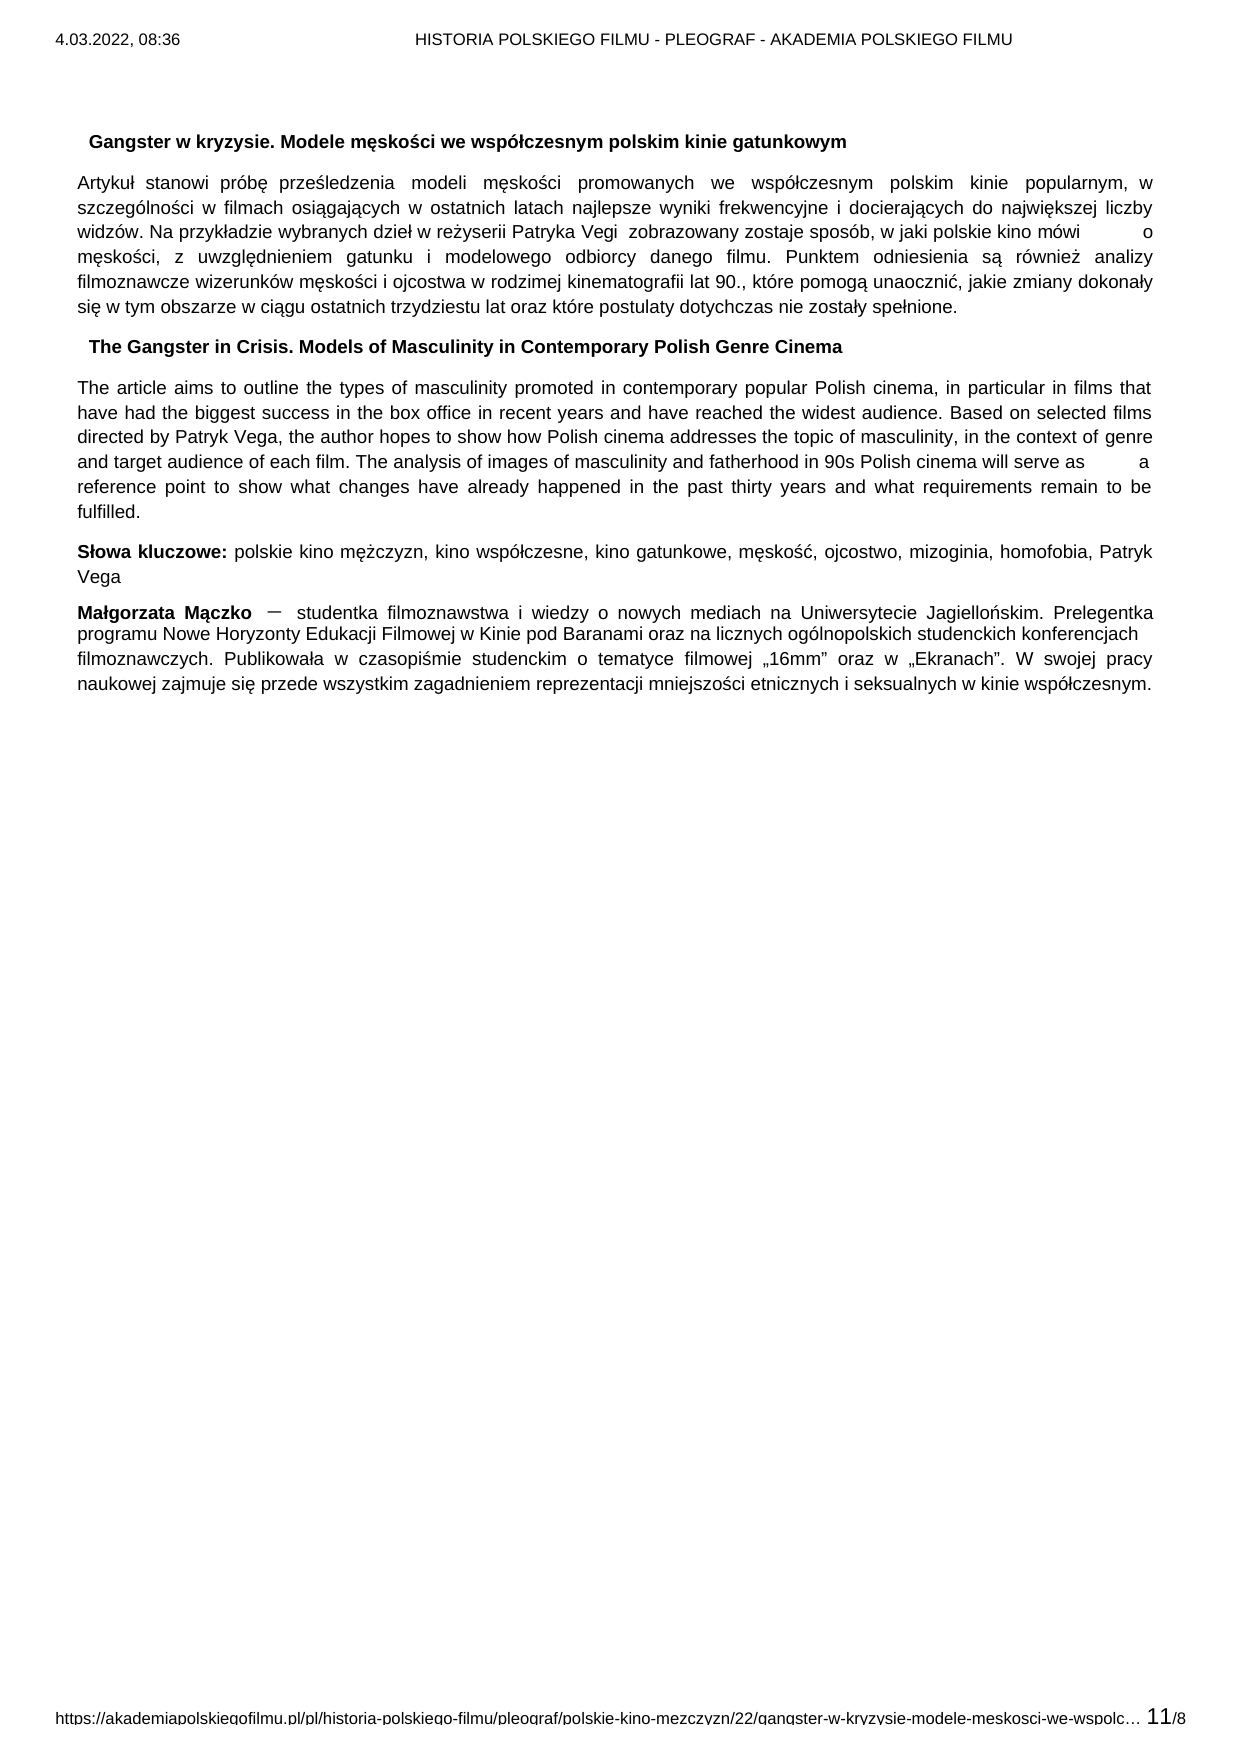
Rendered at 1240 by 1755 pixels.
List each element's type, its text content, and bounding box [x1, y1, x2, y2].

text filmoznawczych. Publikowała w czasopiśmie studenckim o tematyce filmowej „16mm” oraz w „Ekranach”. W swojej pracy naukowej zajmuje się przede wszystkim zagadnieniem reprezentacji mniejszości etnicznych i seksualnych w kinie współczesnym. [77, 648, 1153, 694]
subtitle The Gangster in Crisis. Models of Masculinity in Contemporary Polish Genre Cinema [88, 336, 1164, 358]
text Artykuł stanowi próbę prześledzenia modeli męskości promowanych we współczesnym polskim kinie popularnym, w szczególności w filmach osiągających w ostatnich latach najlepsze wyniki frekwencyjne i docierających do największej liczby widzów. Na przykładzie wybranych dzieł w reżyserii Patryka Vegi zobrazowany zostaje sposób, w jaki polskie kino mówi o męskości, z uwzględnieniem gatunku i modelowego odbiorcy danego filmu. Punktem odniesienia są również analizy filmoznawcze wizerunków męskości i ojcostwa w rodzimej kinematografii lat 90., które pomogą unaocznić, jakie zmiany dokonały się w tym obszarze w ciągu ostatnich trzydziestu lat oraz które postulaty dotychczas nie zostały spełnione. [77, 172, 1153, 317]
text The article aims to outline the types of masculinity promoted in contemporary popular Polish cinema, in particular in films that have had the biggest success in the box office in recent years and have reached the widest audience. Based on selected films directed by Patryk Vega, the author hopes to show how Polish cinema addresses the topic of masculinity, in the context of genre and target audience of each film. The analysis of images of masculinity and fatherhood in 90s Polish cinema will serve as a reference point to show what changes have already happened in the past thirty years and what requirements remain to be fulfilled. [77, 377, 1153, 522]
subtitle Gangster w kryzysie. Modele męskości we współczesnym polskim kinie gatunkowym [88, 131, 1164, 153]
text Słowa kluczowe: polskie kino mężczyzn, kino współczesne, kino gatunkowe, męskość, ojcostwo, mizoginia, homofobia, Patryk Vega [77, 541, 1153, 587]
text Małgorzata Mączko － studentka filmoznawstwa i wiedzy o nowych mediach na Uniwersytecie Jagiellońskim. Prelegentka programu Nowe Horyzonty Edukacji Filmowej w Kinie pod Baranami oraz na licznych ogólnopolskich studenckich konferencjach [77, 601, 1153, 644]
